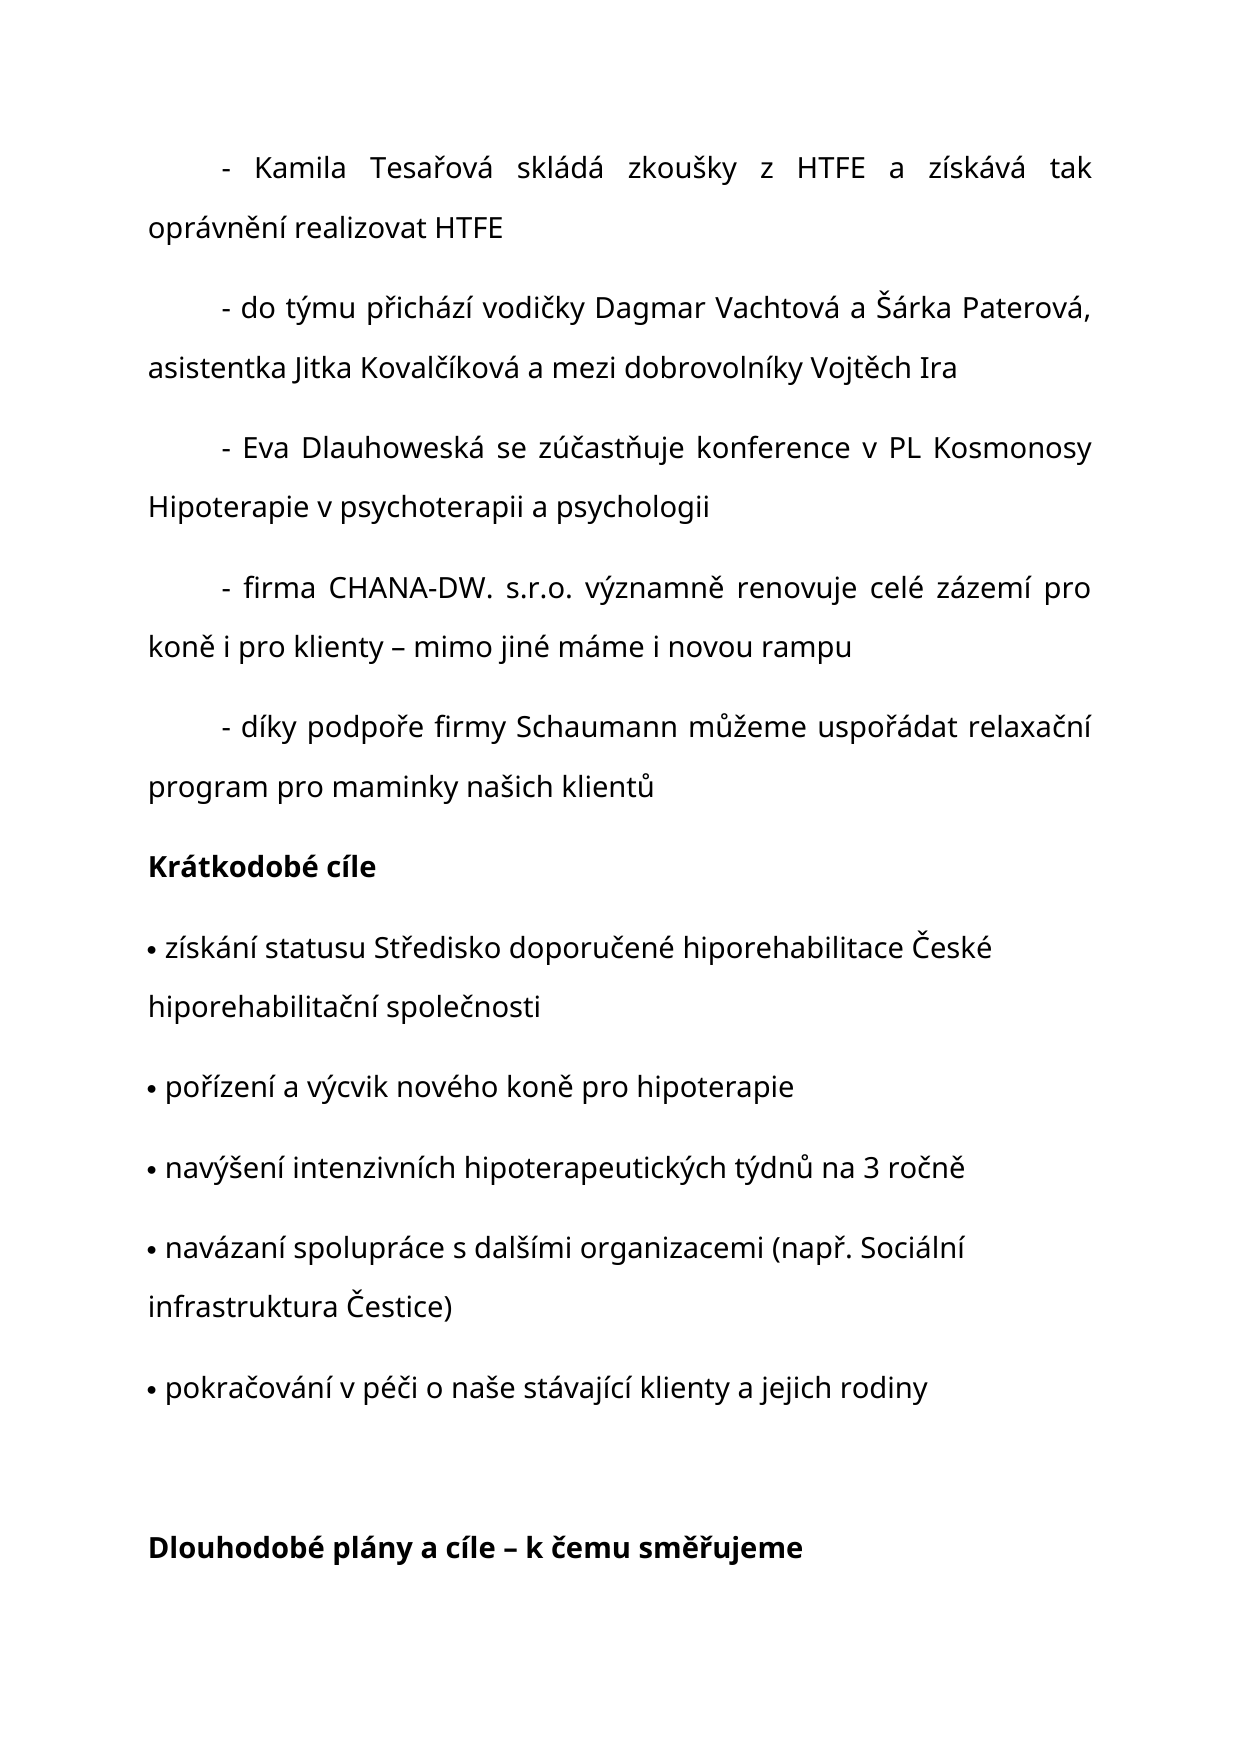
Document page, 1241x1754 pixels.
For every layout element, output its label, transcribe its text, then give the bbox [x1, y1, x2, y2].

text - do týmu přichází vodičky Dagmar Vachtová a Šárka Paterová, asistentka Jitka Kovalčíková a mezi dobrovolníky Vojtěch Ira [148, 287, 1093, 387]
list navázaní spolupráce s dalšími organizacemi (např. Sociální infrastruktura Čestice) [148, 1227, 1093, 1326]
text - díky podpoře firmy Schaumann můžeme uspořádat relaxační program pro maminky našich klientů [148, 707, 1093, 806]
text - Eva Dlauhoweská se zúčastňuje konference v PL Kosmonosy Hipoterapie v psychoterapii a psychologii [148, 427, 1093, 526]
text - firma CHANA-DW. s.r.o. významně renovuje celé zázemí pro koně i pro klienty – mimo jiné máme i novou rampu [148, 567, 1093, 666]
list navýšení intenzivních hipoterapeutických týdnů na 3 ročně [148, 1147, 1093, 1187]
text - Kamila Tesařová skládá zkoušky z HTFE a získává tak oprávnění realizovat HTFE [148, 148, 1093, 247]
list získání statusu Středisko doporučené hiporehabilitace České hiporehabilitační společnosti [148, 927, 1093, 1026]
text Krátkodobé cíle [148, 847, 1093, 886]
list pořízení a výcvik nového koně pro hipoterapie [148, 1067, 1093, 1106]
text Dlouhodobé plány a cíle – k čemu směřujeme [148, 1528, 1093, 1567]
list pokračování v péči o naše stávající klienty a jejich rodiny [148, 1367, 1093, 1407]
